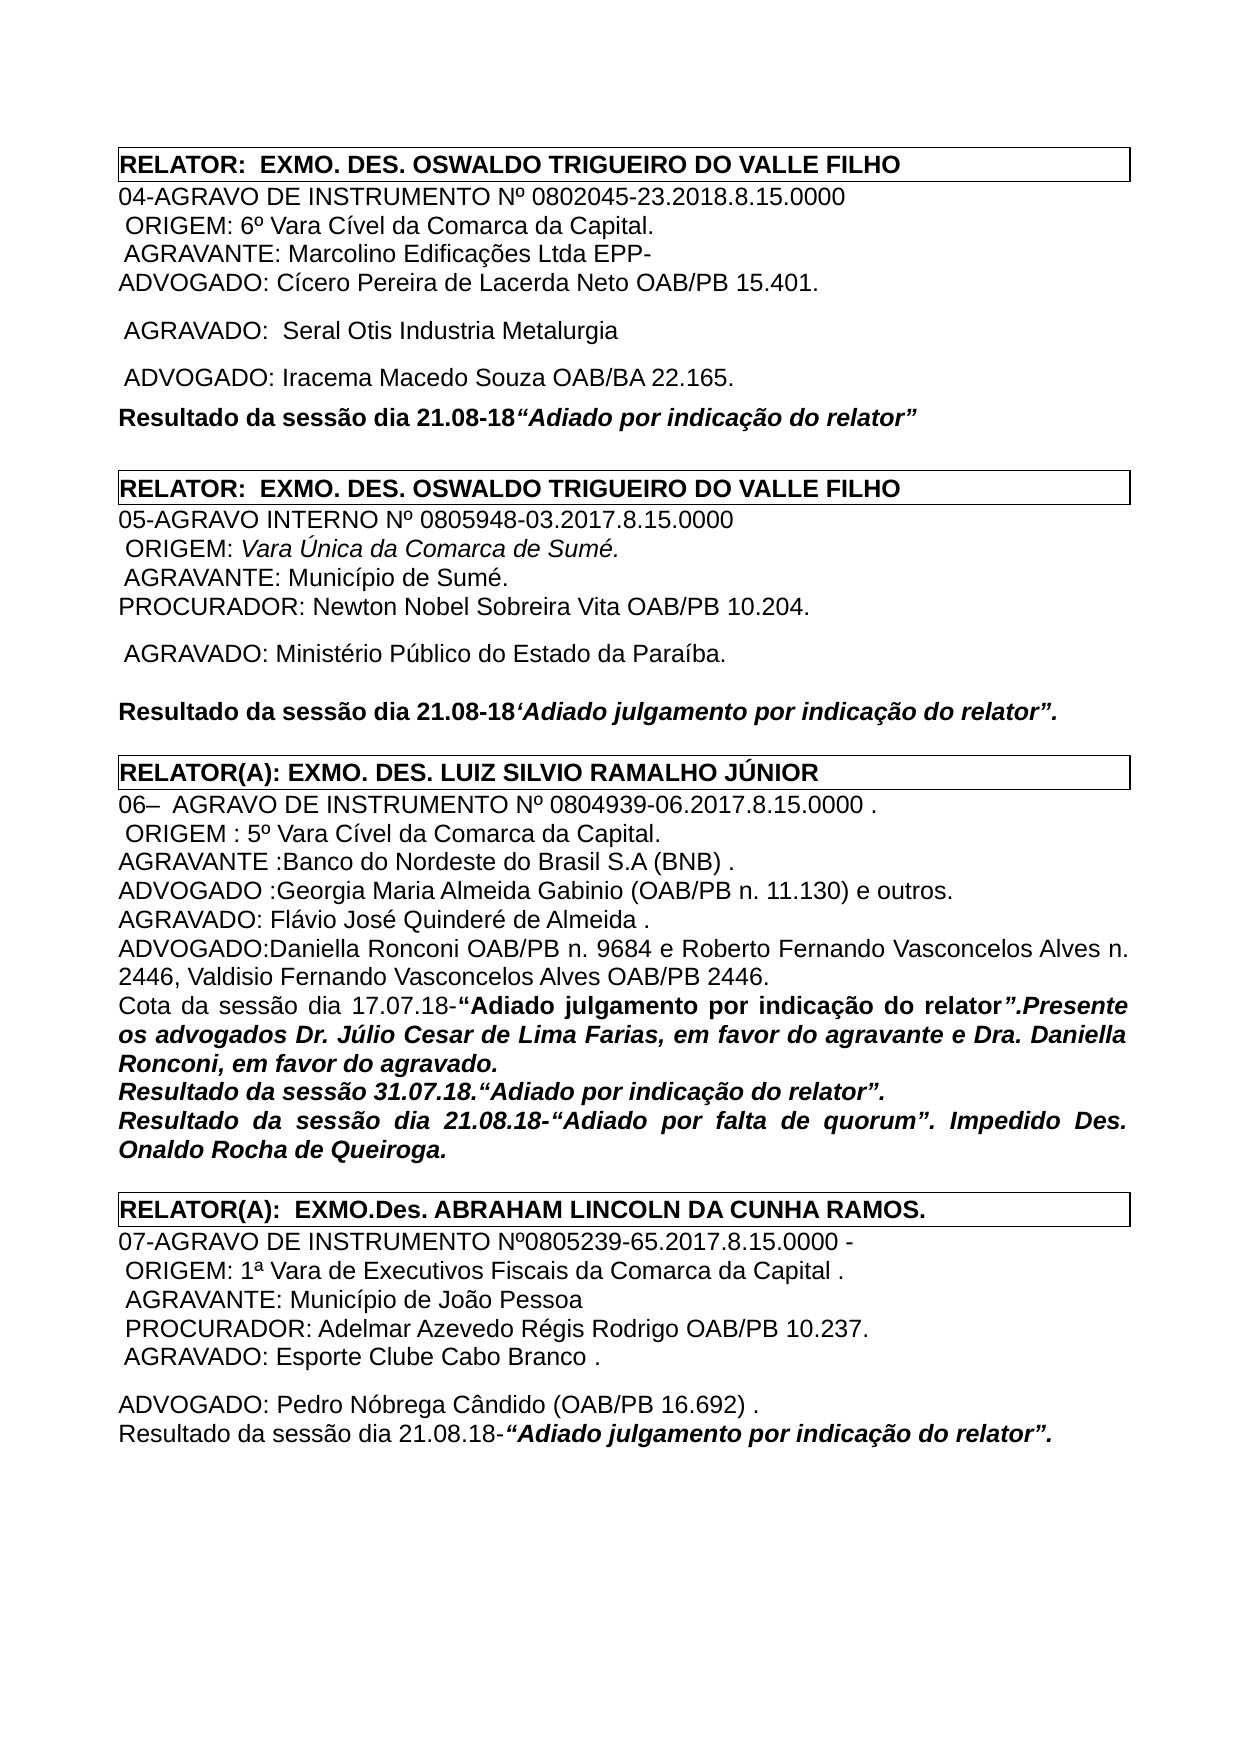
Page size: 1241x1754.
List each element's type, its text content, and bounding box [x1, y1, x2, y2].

text ADVOGADO: Pedro Nóbrega Cândido (OAB/PB 16.692) . [118, 1390, 1122, 1419]
text 06– AGRAVO DE INSTRUMENTO Nº 0804939-06.2017.8.15.0000 . [118, 790, 1131, 818]
text Cota da sessão dia 17.07.18-“Adiado julgamento por indicação do relator”.Presente os advogados Dr. Júlio Cesar de Lima Farias, em favor do agravante e Dra. Daniella Ronconi, em favor do agravado. [118, 991, 1131, 1077]
text RELATOR: EXMO. DES. OSWALDO TRIGUEIRO DO VALLE FILHO [119, 471, 1129, 504]
text PROCURADOR: Adelmar Azevedo Régis Rodrigo OAB/PB 10.237. [118, 1313, 1122, 1342]
text RELATOR(A): EXMO.Des. ABRAHAM LINCOLN DA CUNHA RAMOS. [119, 1193, 1129, 1226]
text RELATOR(A): EXMO. DES. LUIZ SILVIO RAMALHO JÚNIOR [119, 756, 1129, 789]
text Resultado da sessão dia 21.08-18‘Adiado julgamento por indicação do relator”. [118, 697, 1122, 726]
text Resultado da sessão dia 21.08-18“Adiado por indicação do relator” [118, 402, 1122, 431]
text ADVOGADO: Cícero Pereira de Lacerda Neto OAB/PB 15.401. [118, 268, 1122, 297]
text AGRAVANTE: Município de João Pessoa [118, 1285, 1122, 1313]
text AGRAVADO: Esporte Clube Cabo Branco . [118, 1342, 1122, 1371]
text ADVOGADO :Georgia Maria Almeida Gabinio (OAB/PB n. 11.130) e outros. [118, 876, 1131, 905]
text 07-AGRAVO DE INSTRUMENTO Nº0805239-65.2017.8.15.0000 - [118, 1227, 1122, 1256]
text AGRAVANTE :Banco do Nordeste do Brasil S.A (BNB) . [118, 847, 1131, 876]
text Resultado da sessão dia 21.08.18-“Adiado julgamento por indicação do relator”. [118, 1419, 1122, 1447]
text AGRAVANTE: Município de Sumé. [118, 563, 1122, 592]
text ORIGEM : 5º Vara Cível da Comarca da Capital. [118, 818, 1131, 847]
text AGRAVADO: Ministério Público do Estado da Paraíba. [118, 639, 1122, 668]
text 04-AGRAVO DE INSTRUMENTO Nº 0802045-23.2018.8.15.0000 [118, 182, 1122, 211]
text AGRAVADO: Flávio José Quinderé de Almeida . [118, 905, 1131, 933]
text ORIGEM: 6º Vara Cível da Comarca da Capital. [118, 211, 1122, 239]
text Resultado da sessão 31.07.18.“Adiado por indicação do relator”. [118, 1077, 1131, 1106]
text Resultado da sessão dia 21.08.18-“Adiado por falta de quorum”. Impedido Des. Onaldo Rocha de Queiroga. [118, 1106, 1131, 1163]
text AGRAVANTE: Marcolino Edificações Ltda EPP- [118, 239, 1122, 268]
text ORIGEM: Vara Única da Comarca de Sumé. [118, 534, 1122, 563]
text ADVOGADO:Daniella Ronconi OAB/PB n. 9684 e Roberto Fernando Vasconcelos Alves n. 2446, Valdisio Fernando Vasconcelos Alves OAB/PB 2446. [118, 933, 1131, 991]
text AGRAVADO: Seral Otis Industria Metalurgia [118, 316, 1122, 344]
text ADVOGADO: Iracema Macedo Souza OAB/BA 22.165. [118, 363, 1122, 392]
text RELATOR: EXMO. DES. OSWALDO TRIGUEIRO DO VALLE FILHO [119, 148, 1129, 181]
text ORIGEM: 1ª Vara de Executivos Fiscais da Comarca da Capital . [118, 1256, 1122, 1285]
text 05-AGRAVO INTERNO Nº 0805948-03.2017.8.15.0000 [118, 505, 1122, 534]
text PROCURADOR: Newton Nobel Sobreira Vita OAB/PB 10.204. [118, 592, 1122, 620]
